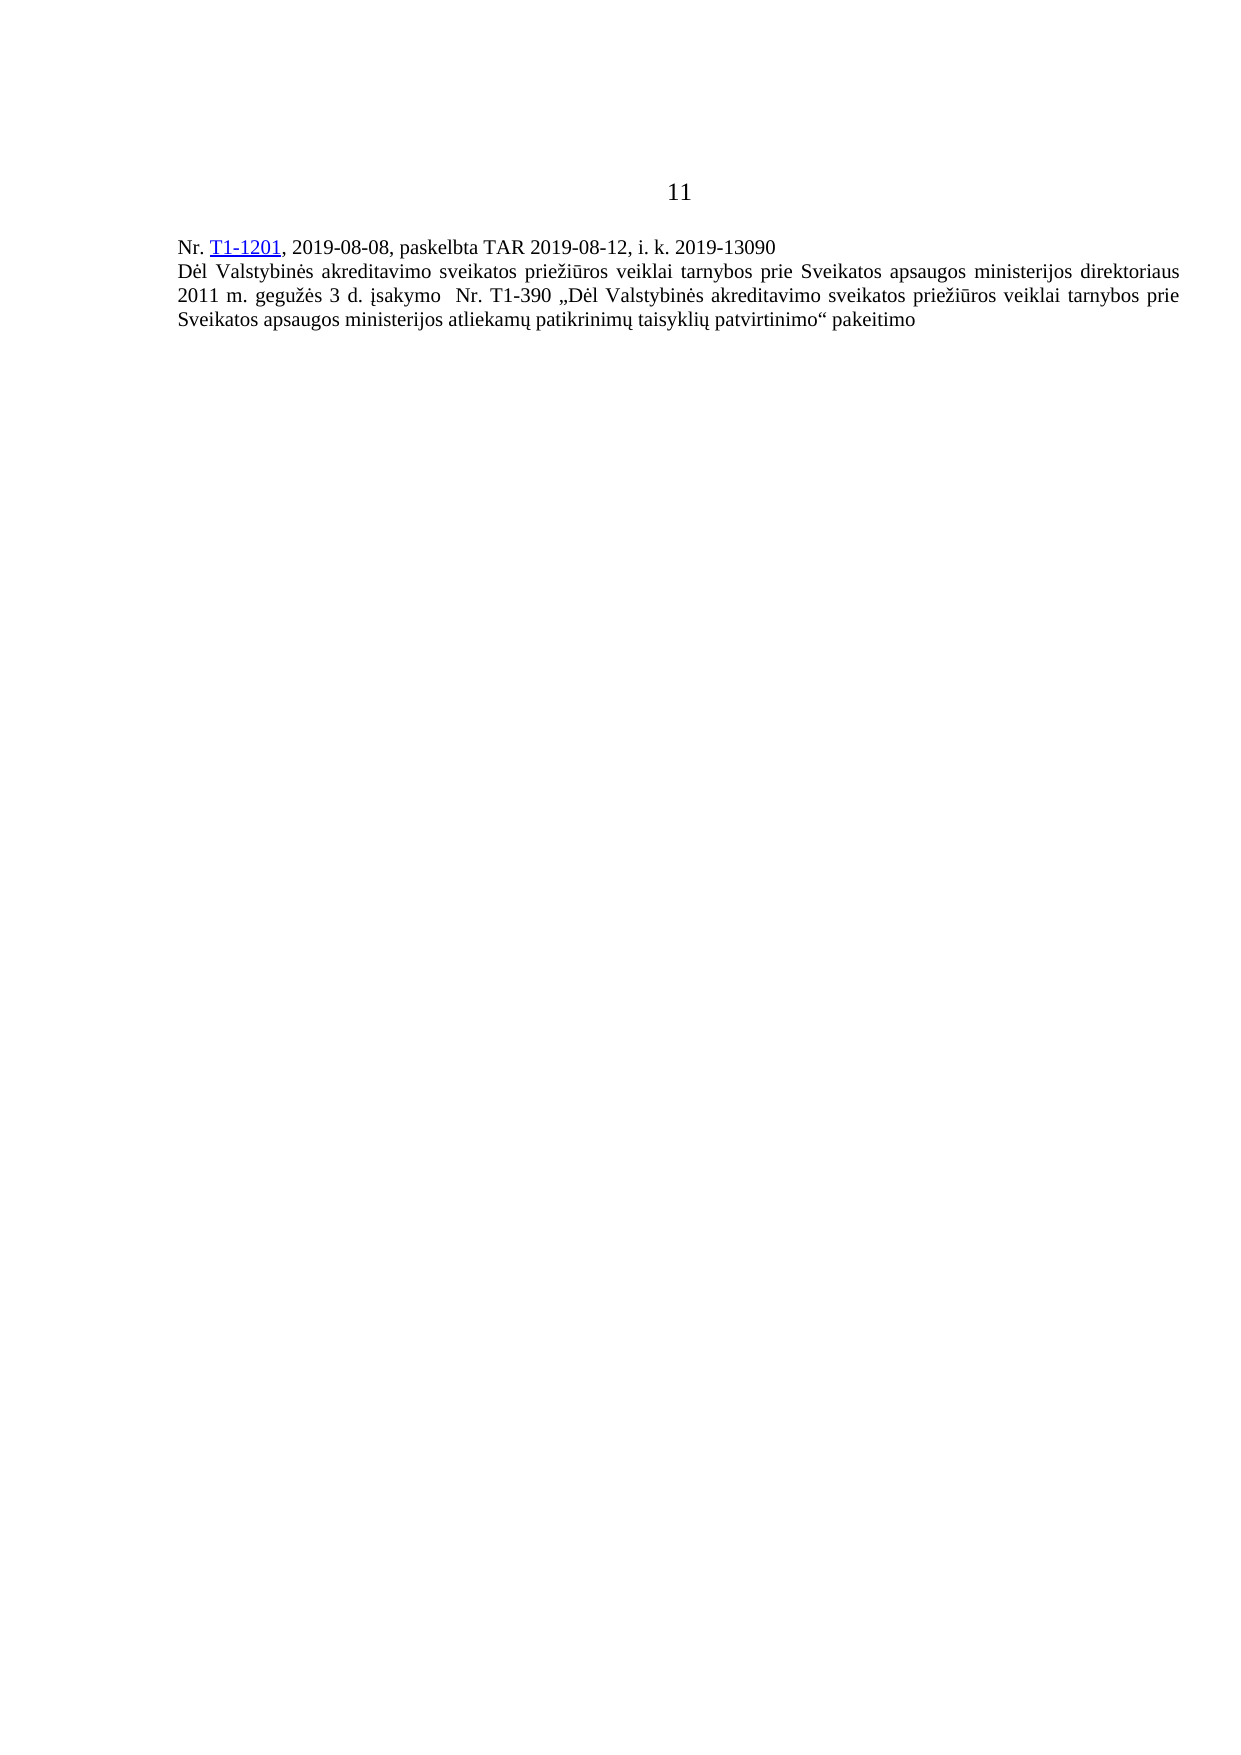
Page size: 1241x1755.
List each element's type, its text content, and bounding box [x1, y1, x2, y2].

text Dėl Valstybinės akreditavimo sveikatos priežiūros veiklai tarnybos prie Sveikatos apsaugos ministerijos direktoriaus 2011 m. gegužės 3 d. įsakymo Nr. T1-390 „Dėl Valstybinės akreditavimo sveikatos priežiūros veiklai tarnybos prie Sveikatos apsaugos ministerijos atliekamų patikrinimų taisyklių patvirtinimo“ pakeitimo [177, 259, 1181, 331]
text Nr. T1-1201, 2019-08-08, paskelbta TAR 2019-08-12, i. k. 2019-13090 [177, 235, 1181, 259]
